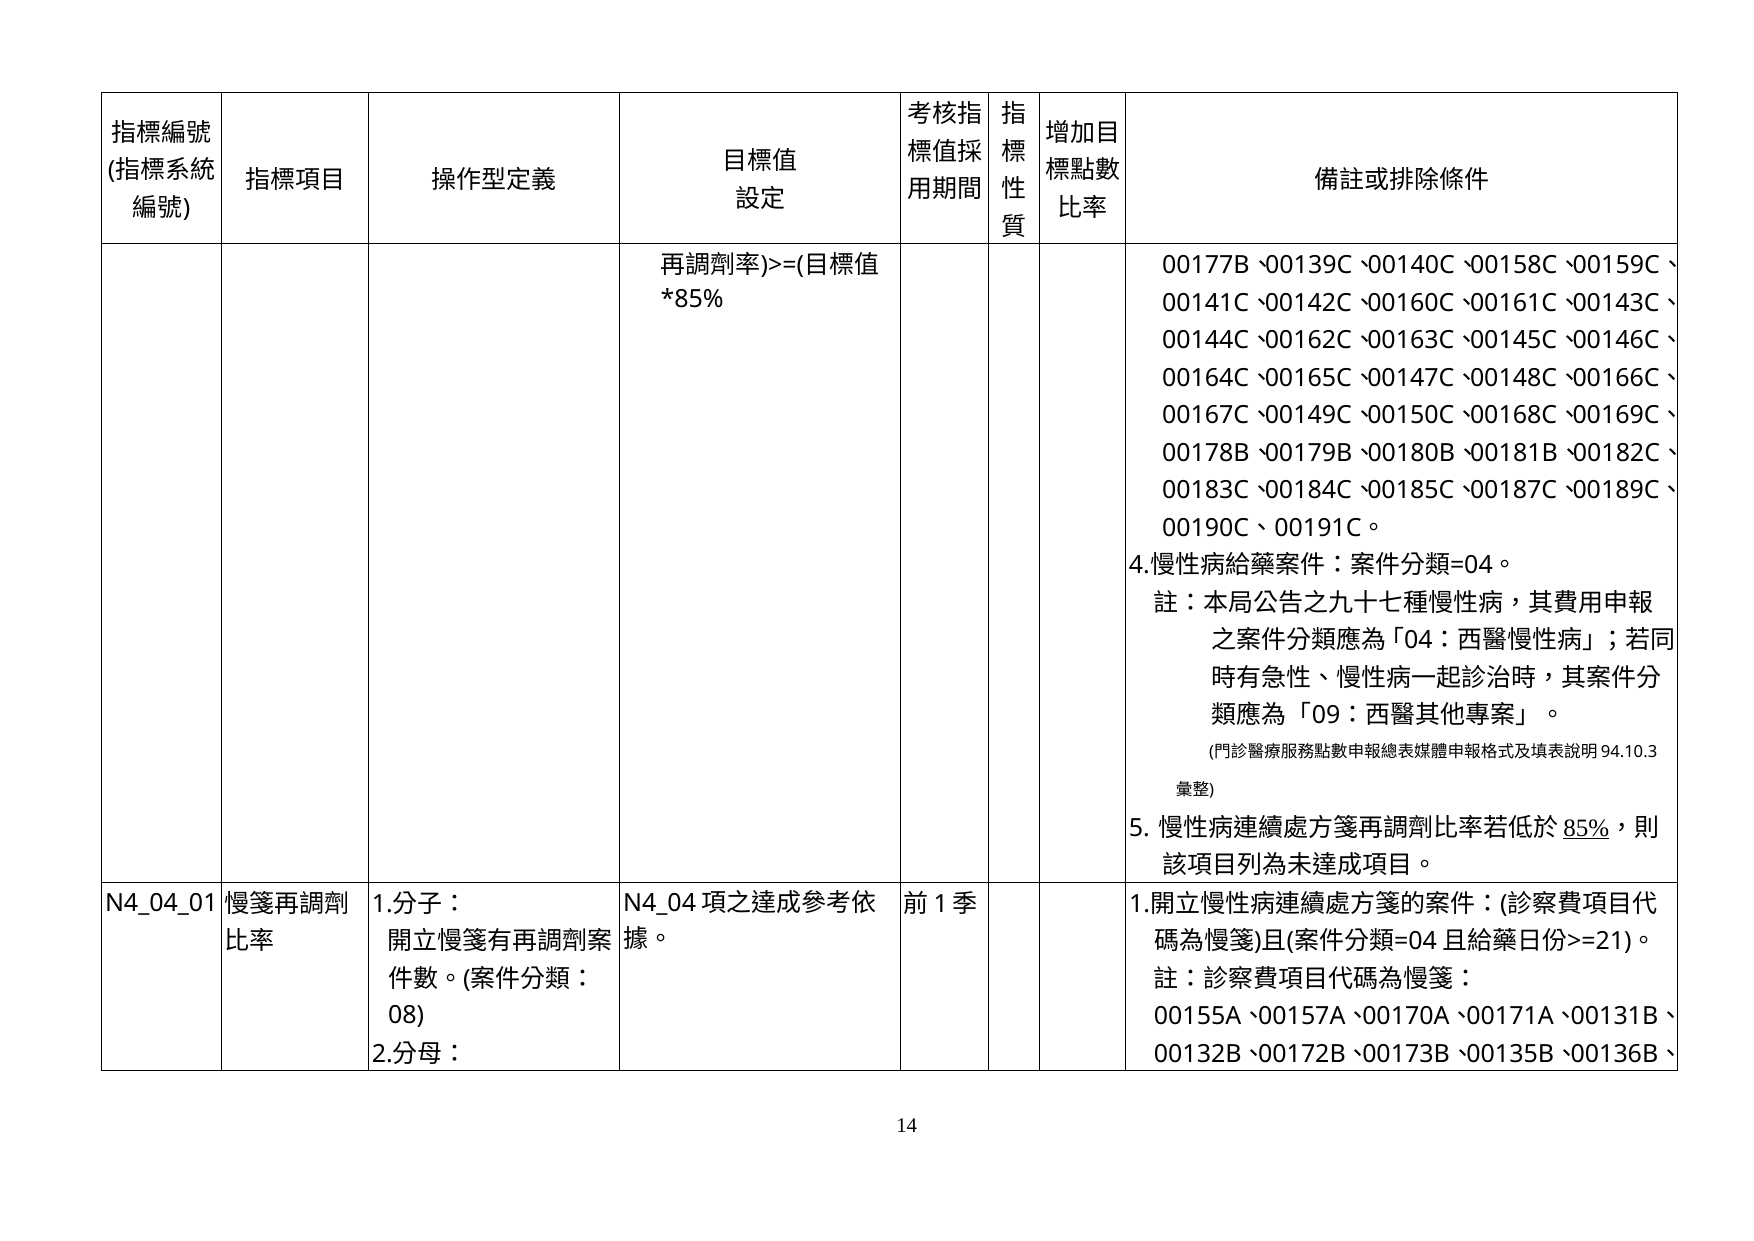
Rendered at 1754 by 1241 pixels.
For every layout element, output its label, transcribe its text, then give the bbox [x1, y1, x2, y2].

table_header 指標編號 (指標系統編號) [102, 93, 221, 243]
table_cell 1.分子： 開立慢箋有再調劑案件數。(案件分類：08) 2.分母： [369, 883, 619, 1070]
table_cell N4_04_01 [102, 883, 221, 1070]
table_cell 1.資料範圍：門診給藥案件（藥費不為0，或給藥天數不為0，或處方調劑方式為1、0、6其中一種）。 2.開立慢性病連續處方箋的案件：(診察費項目代碼為慢箋)且(案件分類=04且給藥日份>=21)。 3.診察費項目代碼為慢箋：00155A、00157A、00170A、00171A、00131B、00132B、00172B、00173B、00135B、00136B、00174B、00175B、00137B、00138B、00176B、00177B、00139C、00140C、00158C、00159C、00141C、00142C、00160C、00161C、00143C、00144C、00162C、00163C、00145C、00146C、00164C、00165C、00147C、00148C、00166C、00167C、00149C、00150C、00168C、00169C、00178B、00179B、00180B、00181B、00182C、00183C、00184C、00185C、00187C、00189C、00190C、00191C。 4.慢性病給藥案件：案件分類=04。 註：本局公告之九十七種慢性病，其費用申報之案件分類應為「04：西醫慢性病」；若同時有急性、慢性病一起診治時，其案件分類應為「09：西醫其他專案」。 (門診醫療服務點數申報總表媒體申報格式及填表說明94.10.3彙整) 5. 慢性病連續處方箋再調劑比率若低於85%，則該項目列為未達成項目。 [1126, 244, 1677, 882]
table_cell 慢箋再調劑比率 [222, 883, 368, 1070]
table_cell [222, 244, 368, 882]
table_cell [989, 883, 1039, 1070]
table_cell 1.開立慢性病連續處方箋的案件：(診察費項目代碼為慢箋)且(案件分類=04且給藥日份>=21)。 註：診察費項目代碼為慢箋：00155A、00157A、00170A、00171A、00131B、00132B、00172B、00173B、00135B、00136B、00174B、00175B、00137B、00138B、00176B、00177B、00139C、00140C、00158C、00159C、00141C、00142C、00160C、00161C、00143C、00144C、00162C、00163C、00145C、00146C、00164C、00165C、00147C、00148C、00166C、00167C、00149C、00150C、00168C、00169C、00178B、00179B、00180B、00181B、00182C、00183C、00184C、00185C、00187C、00189C、00190C、00191C。 2.再調劑案件即以開立慢箋案件之ID、原開立醫院、原就醫日期、原就醫科別勾稽同院或藥局申報之08案件。 [1126, 883, 1677, 1070]
table_cell [901, 244, 988, 882]
table_cell [1040, 883, 1125, 1070]
table_header 操作型定義 [369, 93, 619, 243]
table_header 指標項目 [222, 93, 368, 243]
table_header 目標值 設定 [620, 93, 900, 243]
table_cell N4_04項之達成參考依據。 [620, 883, 900, 1070]
table_cell [989, 244, 1039, 882]
table_header 考核指標值採用期間 [901, 93, 988, 243]
table_cell [369, 244, 619, 882]
table_cell 前1季 [901, 883, 988, 1070]
table_cell [1040, 244, 1125, 882]
table_header 增加目標點數比率 [1040, 93, 1125, 243]
table_cell 目標值為 醫學中心：34% 區域醫院：32% 地區醫院：28% 該項達成需符合下列條件： 慢箋開立比率達目標值且再調劑比率>=85% (當期慢箋開立比率*再調劑率)>=(目標值*85% [620, 244, 900, 882]
table_header 指標 性質 [989, 93, 1039, 243]
table_cell [102, 244, 221, 882]
table_header 備註或排除條件 [1126, 93, 1677, 243]
